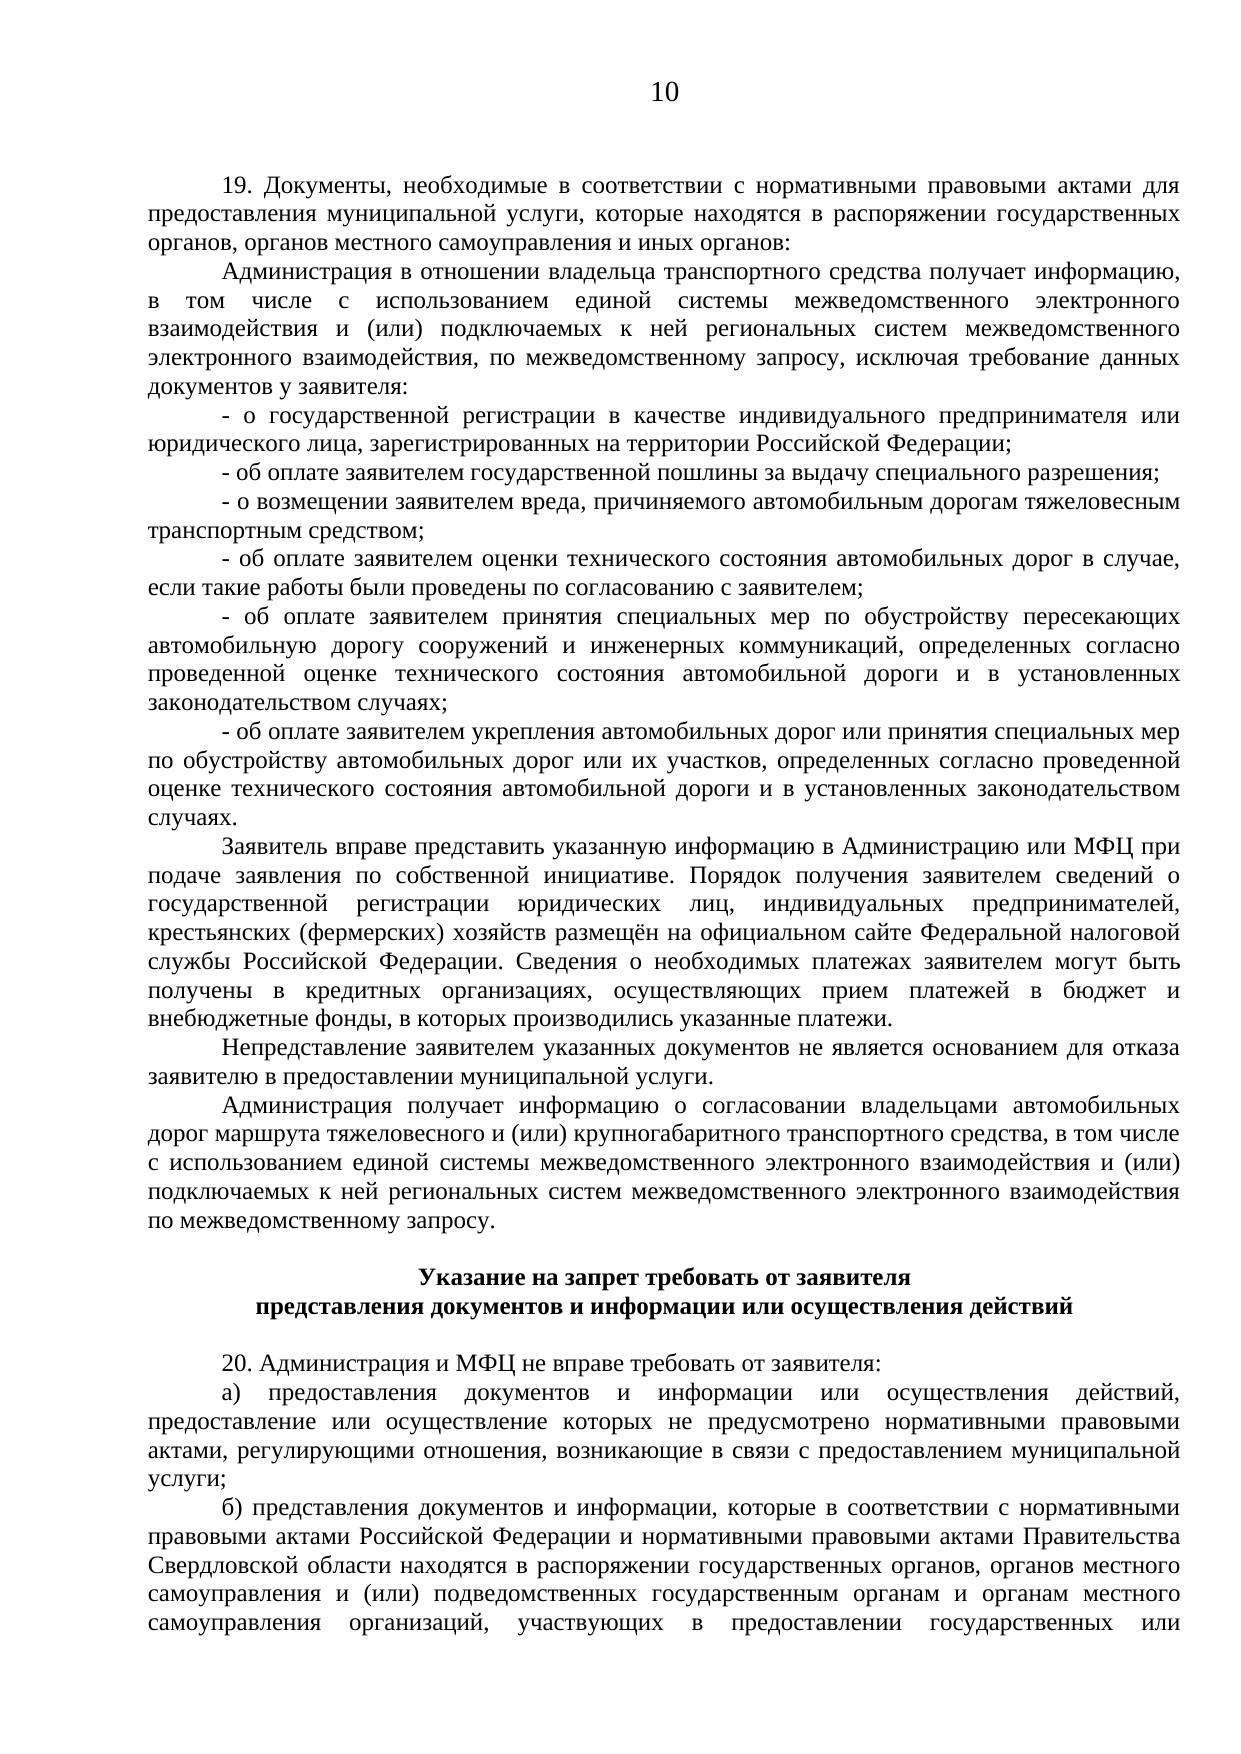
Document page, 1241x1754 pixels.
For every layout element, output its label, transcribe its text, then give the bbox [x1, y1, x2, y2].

text - об оплате заявителем укрепления автомобильных дорог или принятия специальных мер по обустройству автомобильных дорог или их участков, определенных согласно проведенной оценке технического состояния автомобильной дороги и в установленных законодательством случаях. [148, 716, 1181, 831]
text а) предоставления документов и информации или осуществления действий, предоставление или осуществление которых не предусмотрено нормативными правовыми актами, регулирующими отношения, возникающие в связи с предоставлением муниципальной услуги; [148, 1377, 1181, 1492]
text - об оплате заявителем оценки технического состояния автомобильных дорог в случае, если такие работы были проведены по согласованию с заявителем; [148, 543, 1181, 601]
text - об оплате заявителем принятия специальных мер по обустройству пересекающих автомобильную дорогу сооружений и инженерных коммуникаций, определенных согласно проведенной оценке технического состояния автомобильной дороги и в установленных законодательством случаях; [148, 601, 1181, 716]
text Администрация в отношении владельца транспортного средства получает информацию, в том числе с использованием единой системы межведомственного электронного взаимодействия и (или) подключаемых к ней региональных систем межведомственного электронного взаимодействия, по межведомственному запросу, исключая требование данных документов у заявителя: [148, 256, 1181, 400]
text Указание на запрет требовать от заявителя [148, 1262, 1181, 1291]
text Непредставление заявителем указанных документов не является основанием для отказа заявителю в предоставлении муниципальной услуги. [148, 1032, 1181, 1090]
text Администрация получает информацию о согласовании владельцами автомобильных дорог маршрута тяжеловесного и (или) крупногабаритного транспортного средства, в том числе с использованием единой системы межведомственного электронного взаимодействия и (или) подключаемых к ней региональных систем межведомственного электронного взаимодействия по межведомственному запросу. [148, 1090, 1181, 1233]
text - о возмещении заявителем вреда, причиняемого автомобильным дорогам тяжеловесным транспортным средством; [148, 486, 1181, 543]
text б) представления документов и информации, которые в соответствии с нормативными правовыми актами Российской Федерации и нормативными правовыми актами Правительства Свердловской области находятся в распоряжении государственных органов, органов местного самоуправления и (или) подведомственных государственным органам и органам местного самоуправления организаций, участвующих в предоставлении государственных или [148, 1492, 1181, 1636]
text 19. Документы, необходимые в соответствии с нормативными правовыми актами для предоставления муниципальной услуги, которые находятся в распоряжении государственных органов, органов местного самоуправления и иных органов: [148, 170, 1181, 256]
text - об оплате заявителем государственной пошлины за выдачу специального разрешения; [148, 457, 1181, 486]
text 20. Администрация и МФЦ не вправе требовать от заявителя: [148, 1348, 1181, 1377]
text Заявитель вправе представить указанную информацию в Администрацию или МФЦ при подаче заявления по собственной инициативе. Порядок получения заявителем сведений о государственной регистрации юридических лиц, индивидуальных предпринимателей, крестьянских (фермерских) хозяйств размещён на официальном сайте Федеральной налоговой службы Российской Федерации. Сведения о необходимых платежах заявителем могут быть получены в кредитных организациях, осуществляющих прием платежей в бюджет и внебюджетные фонды, в которых производились указанные платежи. [148, 831, 1181, 1032]
text представления документов и информации или осуществления действий [148, 1291, 1181, 1320]
text - о государственной регистрации в качестве индивидуального предпринимателя или юридического лица, зарегистрированных на территории Российской Федерации; [148, 400, 1181, 457]
